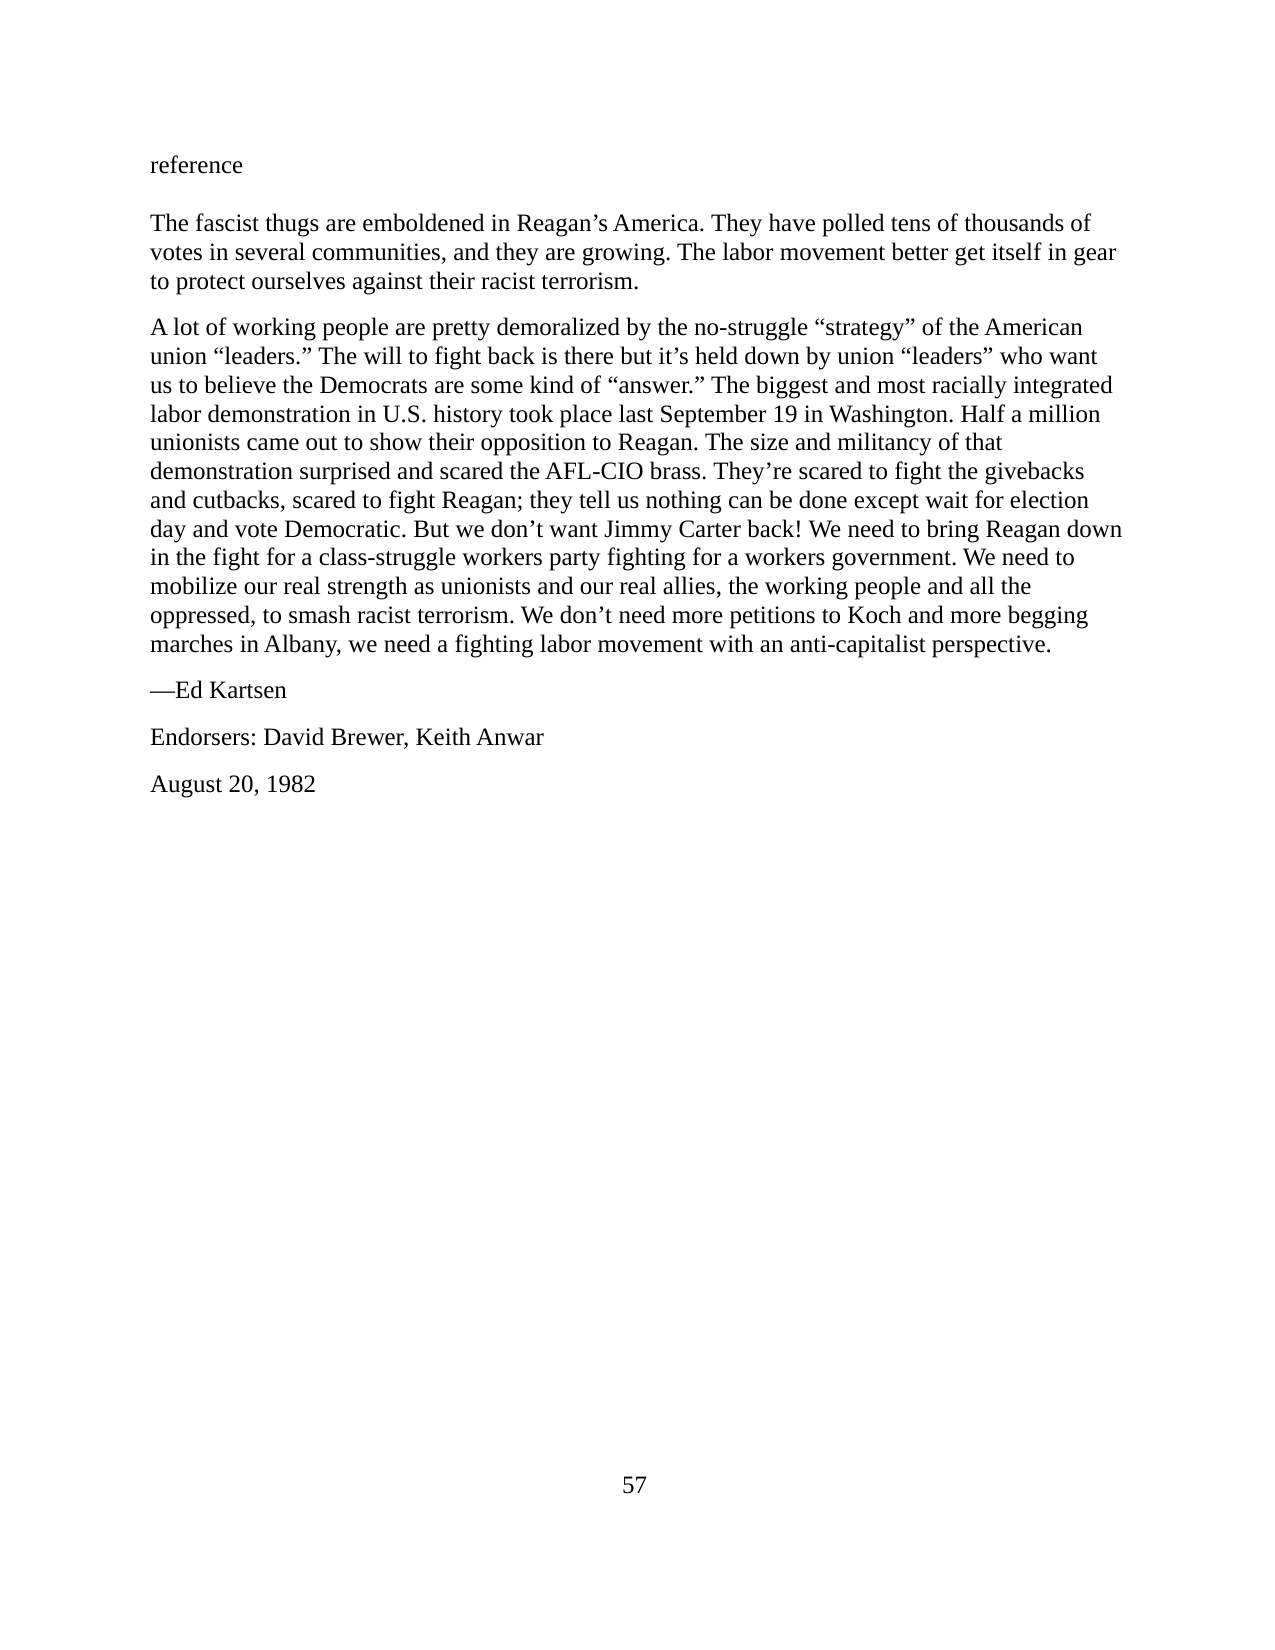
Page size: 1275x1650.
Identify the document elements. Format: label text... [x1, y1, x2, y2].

text —Ed Kartsen [150, 675, 1125, 704]
text The fascist thugs are emboldened in Reagan’s America. They have polled tens of thousands of votes in several communities, and they are growing. The labor movement better get itself in gear to protect ourselves against their racist terrorism. [150, 208, 1125, 294]
text A lot of working people are pretty demoralized by the no-struggle “strategy” of the American union “leaders.” The will to fight back is there but it’s held down by union “leaders” who want us to believe the Democrats are some kind of “answer.” The biggest and most racially integrated labor demonstration in U.S. history took place last September 19 in Washington. Half a million unionists came out to show their opposition to Reagan. The size and militancy of that demonstration surprised and scared the AFL-CIO brass. They’re scared to fight the givebacks and cutbacks, scared to fight Reagan; they tell us nothing can be done except wait for election day and vote Democratic. But we don’t want Jimmy Carter back! We need to bring Reagan down in the fight for a class-struggle workers party fighting for a workers government. We need to mobilize our real strength as unionists and our real allies, the working people and all the oppressed, to smash racist terrorism. We don’t need more petitions to Koch and more begging marches in Albany, we need a fighting labor movement with an anti-capitalist perspective. [150, 312, 1125, 657]
text August 20, 1982 [150, 769, 1125, 797]
text Endorsers: David Brewer, Keith Anwar [150, 722, 1125, 751]
